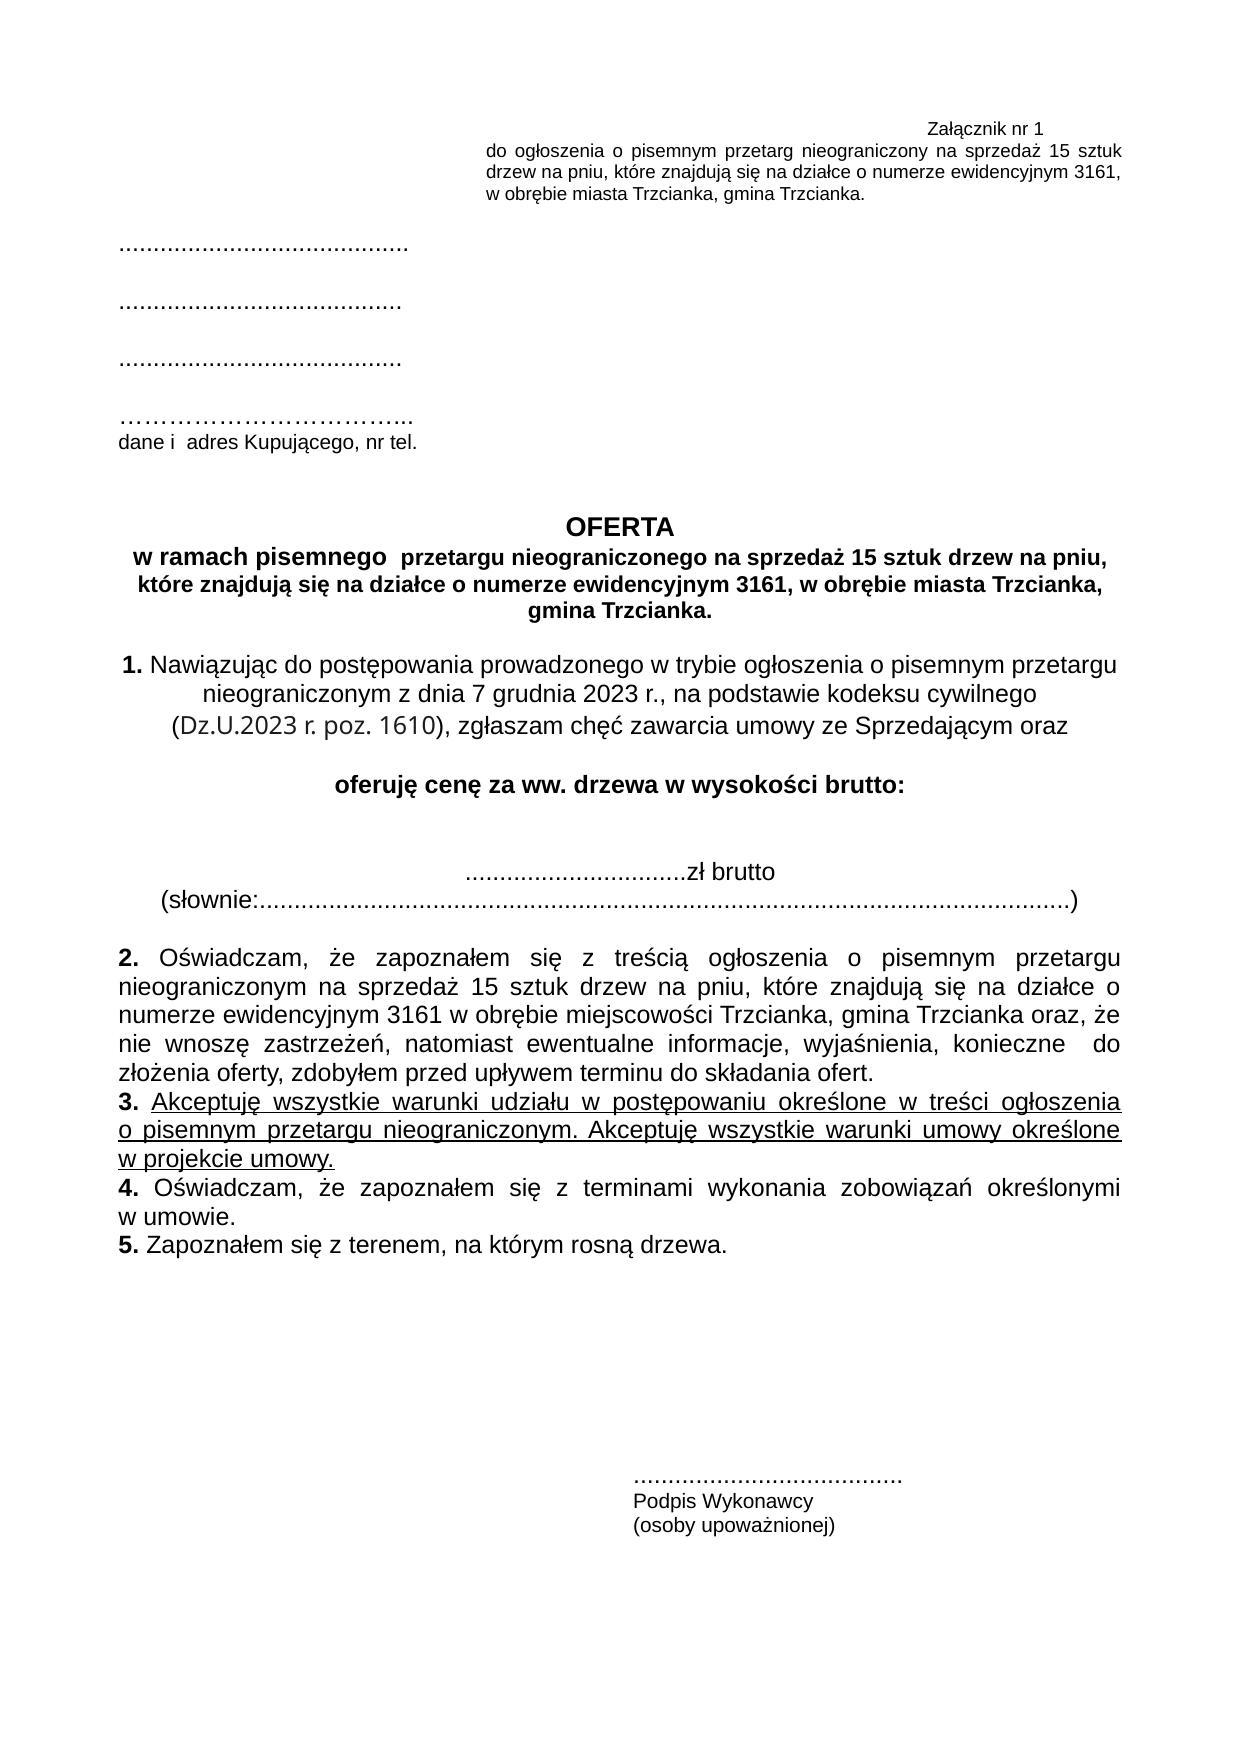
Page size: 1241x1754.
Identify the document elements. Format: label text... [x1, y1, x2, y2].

text 2. Oświadczam, że zapoznałem się z treścią ogłoszenia o pisemnym przetargu nieograniczonym na sprzedaż 15 sztuk drzew na pniu, które znajdują się na działce o numerze ewidencyjnym 3161 w obrębie miejscowości Trzcianka, gmina Trzcianka oraz, że nie wnoszę zastrzeżeń, natomiast ewentualne informacje, wyjaśnienia, konieczne do złożenia oferty, zdobyłem przed upływem terminu do składania ofert. [118, 943, 1122, 1087]
text ......................................... [118, 286, 1122, 314]
text OFERTA [118, 511, 1122, 542]
text (osoby upoważnionej) [633, 1513, 1122, 1537]
text dane i adres Kupującego, nr tel. [118, 429, 1122, 453]
text w ramach pisemnego przetargu nieograniczonego na sprzedaż 15 sztuk drzew na pniu, które znajdują się na działce o numerze ewidencyjnym 3161, w obrębie miasta Trzcianka, gmina Trzcianka. [118, 542, 1122, 624]
text Załącznik nr 1 [927, 118, 1122, 140]
text 5. Zapoznałem się z terenem, na którym rosną drzewa. [118, 1230, 1122, 1259]
text .......................................... [118, 228, 1122, 257]
text Podpis Wykonawcy [633, 1489, 1122, 1513]
text ......................................... [118, 343, 1122, 372]
text ....................................... [633, 1460, 1122, 1489]
text oferuję cenę za ww. drzewa w wysokości brutto: [118, 770, 1122, 799]
text 4. Oświadczam, że zapoznałem się z terminami wykonania zobowiązań określonymi w umowie. [118, 1173, 1122, 1230]
text ……………………………... [118, 401, 1122, 429]
text 1. Nawiązując do postępowania prowadzonego w trybie ogłoszenia o pisemnym przetargu nieograniczonym z dnia 7 grudnia 2023 r., na podstawie kodeksu cywilnego (Dz.U.2023 r. poz. 1610), zgłaszam chęć zawarcia umowy ze Sprzedającym oraz [118, 650, 1122, 742]
text ................................zł brutto (słownie:.....................................................................................................................) [118, 857, 1122, 914]
text w projekcie umowy. [118, 1142, 1122, 1173]
text 3. Akceptuję wszystkie warunki udziału w postępowaniu określone w treści ogłoszenia o pisemnym przetargu nieograniczonym. Akceptuję wszystkie warunki umowy określone [118, 1087, 1122, 1140]
text do ogłoszenia o pisemnym przetarg nieograniczony na sprzedaż 15 sztuk drzew na pniu, które znajdują się na działce o numerze ewidencyjnym 3161, w obrębie miasta Trzcianka, gmina Trzcianka. [486, 140, 1122, 204]
